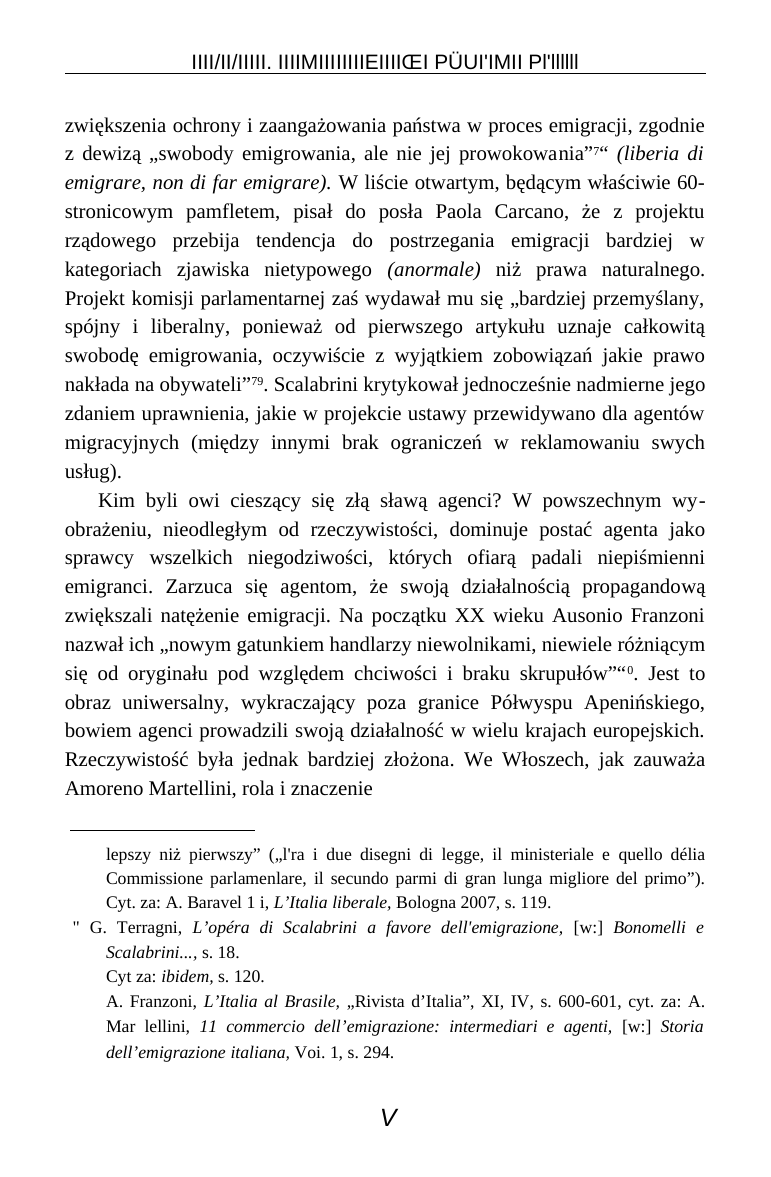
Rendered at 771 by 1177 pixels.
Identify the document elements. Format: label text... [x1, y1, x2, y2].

text zwiększenia ochrony i zaangażowania państwa w proces emigracji, zgodnie z dewizą „swobody emigrowania, ale nie jej prowokowa­nia”7“ (liberia di emigrare, non di far emigrare). W liście otwartym, będącym właściwie 60-stronicowym pamfletem, pisał do posła Paola Carcano, że z projektu rządowego przebija tendencja do postrzegania emigracji bardziej w kategoriach zjawiska nietypowego (anormale) niż prawa naturalnego. Projekt komisji parlamentarnej zaś wydawał mu się „bardziej przemyślany, spójny i liberalny, ponieważ od pierwszego artykułu uznaje całkowitą swobodę emigrowania, oczywiście z wy­jątkiem zobowiązań jakie prawo nakłada na obywateli”79. Scalabrini krytykował jednocześnie nadmierne jego zdaniem uprawnienia, jakie w projekcie ustawy przewidywano dla agentów migracyjnych (między innymi brak ograniczeń w reklamowaniu swych usług). [64, 112, 706, 483]
text Kim byli owi cieszący się złą sławą agenci? W powszechnym wy­obrażeniu, nieodległym od rzeczywistości, dominuje postać agenta jako sprawcy wszelkich niegodziwości, których ofiarą padali niepiśmienni emigranci. Zarzuca się agentom, że swoją działalnością propagando­wą zwiększali natężenie emigracji. Na początku XX wieku Ausonio Franzoni nazwał ich „nowym gatunkiem handlarzy niewolnikami, niewiele różniącym się od oryginału pod względem chciwości i braku skrupułów”“0. Jest to obraz uniwersalny, wykraczający poza granice Półwyspu Apenińskiego, bowiem agenci prowadzili swoją działalność w wielu krajach europejskich. Rzeczywistość była jednak bardziej zło­żona. We Włoszech, jak zauważa Amoreno Martellini, rola i znaczenie [64, 488, 706, 800]
text V [72, 1103, 706, 1129]
text A. Franzoni, L’Italia al Brasile, „Rivista d’Italia”, XI, IV, s. 600-601, cyt. za: A. Mar lellini, 11 commercio dell’emigrazione: intermediari e agenti, [w:] Storia dell’emigrazione italiana, Voi. 1, s. 294. [106, 991, 706, 1062]
text Cyt za: ibidem, s. 120. [72, 966, 706, 987]
text lepszy niż pierwszy” („l'ra i due disegni di legge, il ministeriale e quello délia Commissione parlamenlare, il secundo parmi di gran lunga migliore del primo”). Cyt. za: A. Baravel 1 i, L’Italia liberale, Bologna 2007, s. 119. [106, 843, 706, 912]
text " G. Terragni, L’opéra di Scalabrini a favore dell'emigrazione, [w:] Bonomelli e Scalabrini..., s. 18. [72, 917, 706, 962]
text IIII/II/IIIII. IIIIMIIIIIIIIEIIIIŒI PÜUI'IMII Pl'llllll [64, 49, 706, 73]
